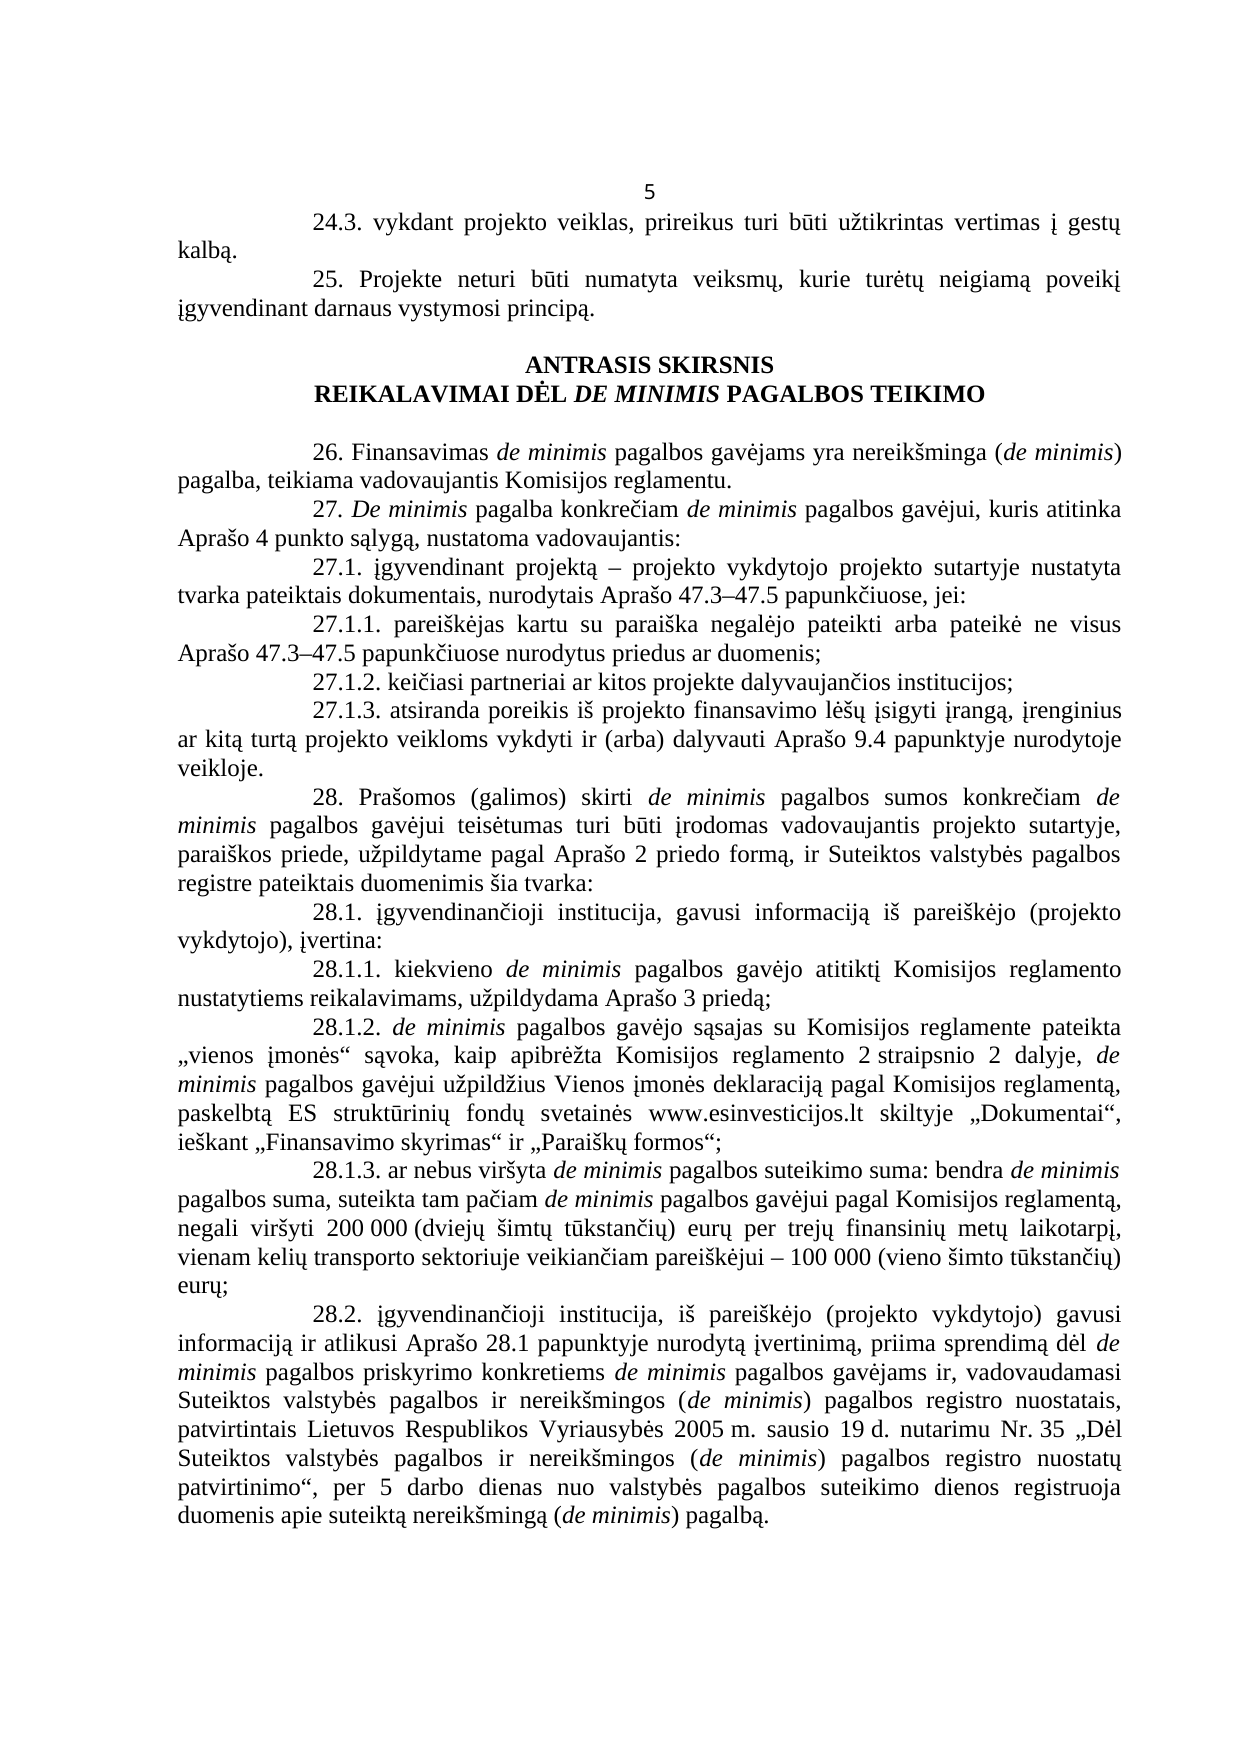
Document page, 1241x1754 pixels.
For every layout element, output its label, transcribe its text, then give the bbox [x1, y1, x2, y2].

text ANTRASIS SKIRSNIS [177, 350, 1122, 379]
text 27. De minimis pagalba konkrečiam de minimis pagalbos gavėjui, kuris atitinka Aprašo 4 punkto sąlygą, nustatoma vadovaujantis: [177, 494, 1122, 552]
text 27.1. įgyvendinant projektą – projekto vykdytojo projekto sutartyje nustatyta tvarka pateiktais dokumentais, nurodytais Aprašo 47.3–47.5 papunkčiuose, jei: [177, 552, 1122, 609]
text 24.3. vykdant projekto veiklas, prireikus turi būti užtikrintas vertimas į gestų kalbą. [177, 207, 1122, 264]
text 28.1. įgyvendinančioji institucija, gavusi informaciją iš pareiškėjo (projekto vykdytojo), įvertina: [177, 897, 1122, 954]
text 28.2. įgyvendinančioji institucija, iš pareiškėjo (projekto vykdytojo) gavusi informaciją ir atlikusi Aprašo 28.1 papunktyje nurodytą įvertinimą, priima sprendimą dėl de minimis pagalbos priskyrimo konkretiems de minimis pagalbos gavėjams ir, vadovaudamasi Suteiktos valstybės pagalbos ir nereikšmingos (de minimis) pagalbos registro nuostatais, patvirtintais Lietuvos Respublikos Vyriausybės 2005 m. sausio 19 d. nutarimu Nr. 35 „Dėl Suteiktos valstybės pagalbos ir nereikšmingos (de minimis) pagalbos registro nuostatų patvirtinimo“, per 5 darbo dienas nuo valstybės pagalbos suteikimo dienos registruoja duomenis apie suteiktą nereikšmingą (de minimis) pagalbą. [177, 1299, 1122, 1529]
text 27.1.1. pareiškėjas kartu su paraiška negalėjo pateikti arba pateikė ne visus Aprašo 47.3–47.5 papunkčiuose nurodytus priedus ar duomenis; [177, 609, 1122, 667]
text 28. Prašomos (galimos) skirti de minimis pagalbos sumos konkrečiam de minimis pagalbos gavėjui teisėtumas turi būti įrodomas vadovaujantis projekto sutartyje, paraiškos priede, užpildytame pagal Aprašo 2 priedo formą, ir Suteiktos valstybės pagalbos registre pateiktais duomenimis šia tvarka: [177, 782, 1122, 897]
text 27.1.2. keičiasi partneriai ar kitos projekte dalyvaujančios institucijos; [177, 667, 1122, 695]
text 28.1.3. ar nebus viršyta de minimis pagalbos suteikimo suma: bendra de minimis pagalbos suma, suteikta tam pačiam de minimis pagalbos gavėjui pagal Komisijos reglamentą, negali viršyti 200 000 (dviejų šimtų tūkstančių) eurų per trejų finansinių metų laikotarpį, vienam kelių transporto sektoriuje veikiančiam pareiškėjui – 100 000 (vieno šimto tūkstančių) eurų; [177, 1155, 1122, 1299]
text 28.1.2. de minimis pagalbos gavėjo sąsajas su Komisijos reglamente pateikta „vienos įmonės“ sąvoka, kaip apibrėžta Komisijos reglamento 2 straipsnio 2 dalyje, de minimis pagalbos gavėjui užpildžius Vienos įmonės deklaraciją pagal Komisijos reglamentą, paskelbtą ES struktūrinių fondų svetainės www.esinvesticijos.lt skiltyje „Dokumentai“, ieškant „Finansavimo skyrimas“ ir „Paraiškų formos“; [177, 1012, 1122, 1155]
text REIKALAVIMAI DĖL DE MINIMIS PAGALBOS TEIKIMO [177, 379, 1122, 408]
text 26. Finansavimas de minimis pagalbos gavėjams yra nereikšminga (de minimis) pagalba, teikiama vadovaujantis Komisijos reglamentu. [177, 437, 1122, 494]
text 28.1.1. kiekvieno de minimis pagalbos gavėjo atitiktį Komisijos reglamento nustatytiems reikalavimams, užpildydama Aprašo 3 priedą; [177, 954, 1122, 1012]
text 27.1.3. atsiranda poreikis iš projekto finansavimo lėšų įsigyti įrangą, įrenginius ar kitą turtą projekto veikloms vykdyti ir (arba) dalyvauti Aprašo 9.4 papunktyje nurodytoje veikloje. [177, 695, 1122, 782]
text 25. Projekte neturi būti numatyta veiksmų, kurie turėtų neigiamą poveikį įgyvendinant darnaus vystymosi principą. [177, 264, 1122, 322]
